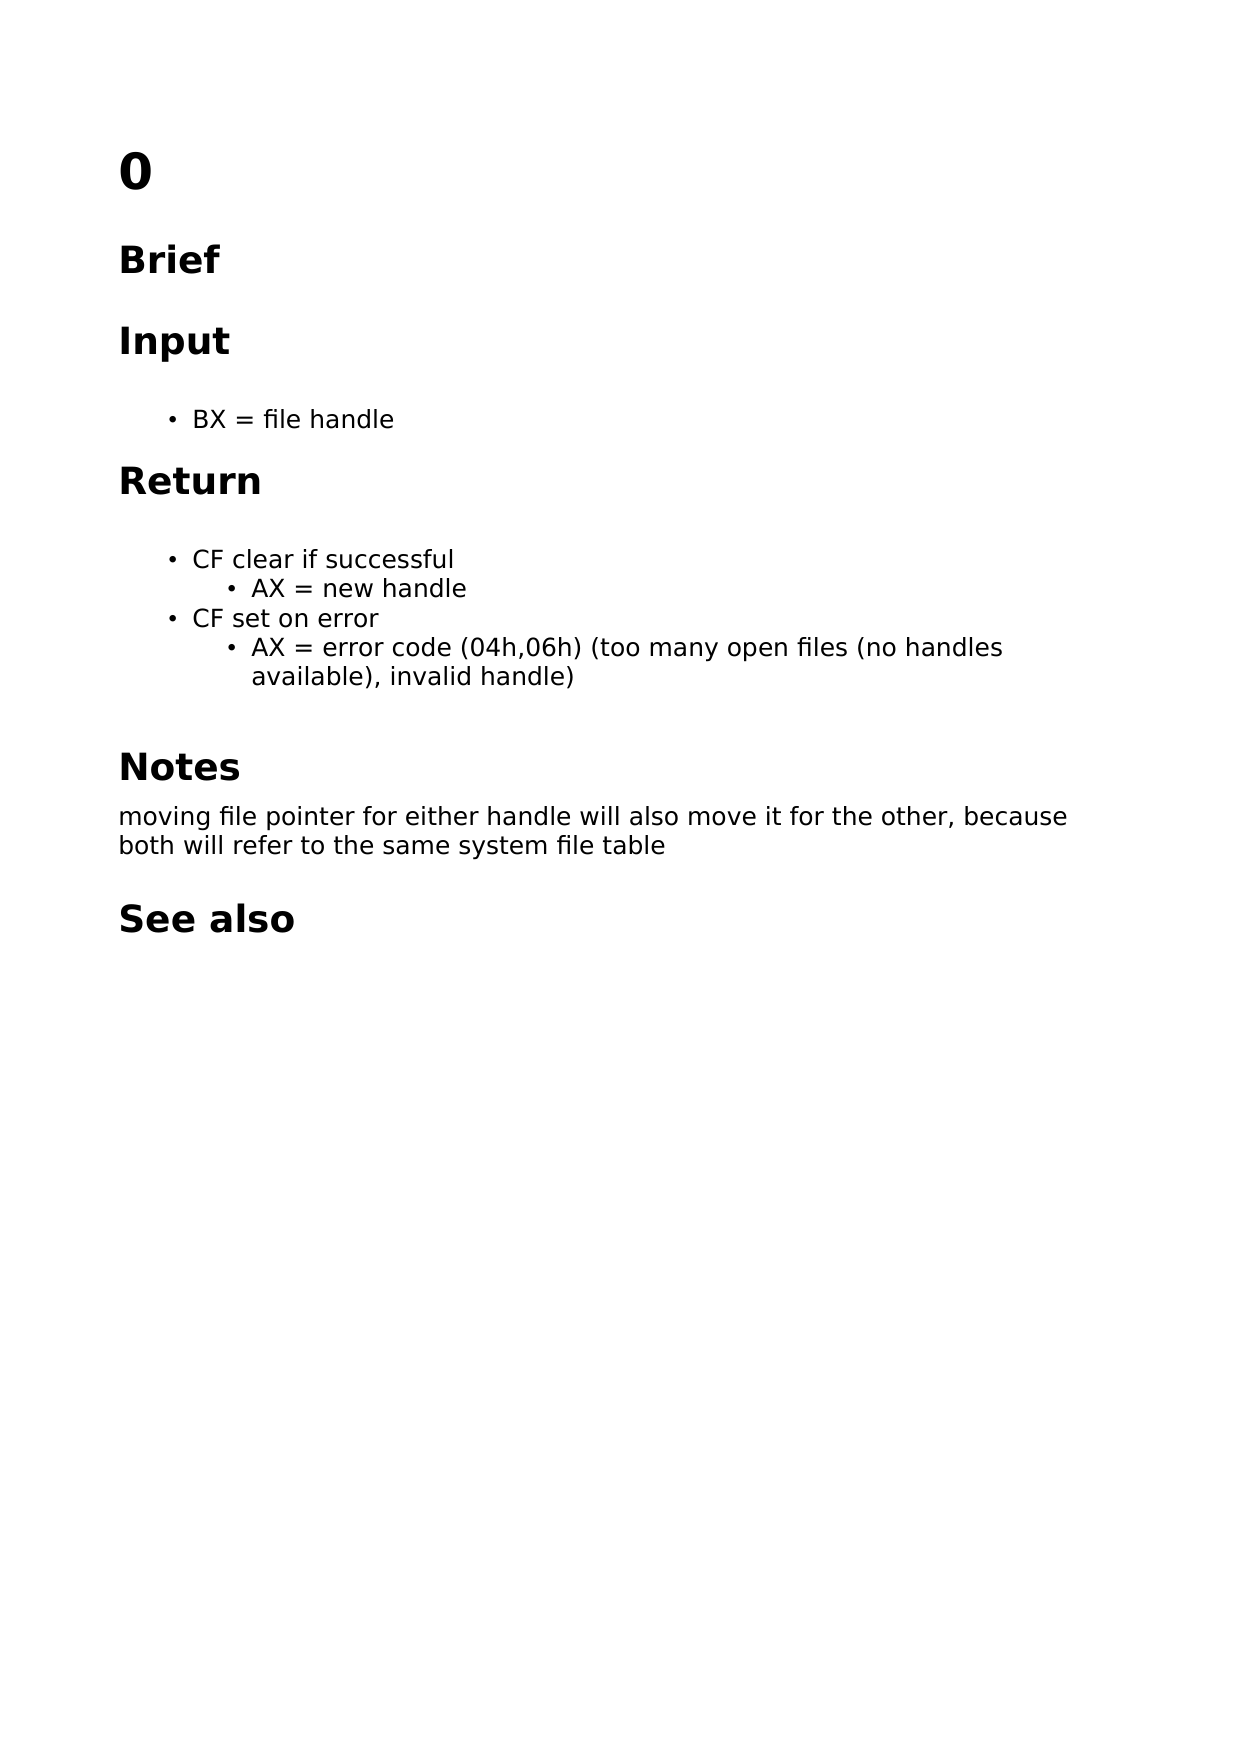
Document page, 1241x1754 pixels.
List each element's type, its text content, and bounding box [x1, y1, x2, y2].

subtitle Brief [118, 239, 1122, 282]
subtitle Notes [118, 746, 1122, 789]
list AX = error code (04h,06h) (too many open files (no handles available), invalid handle) [236, 633, 1122, 691]
subtitle See also [118, 898, 1122, 941]
subtitle 0 [118, 143, 1122, 201]
text moving file pointer for either handle will also move it for the other, because both will refer to the same system file table [118, 802, 1122, 860]
list CF set on error [177, 604, 1122, 633]
list CF clear if successful [177, 545, 1122, 574]
subtitle Input [118, 320, 1122, 364]
list AX = new handle [236, 574, 1122, 604]
subtitle Return [118, 460, 1122, 503]
list BX = file handle [177, 406, 1122, 435]
